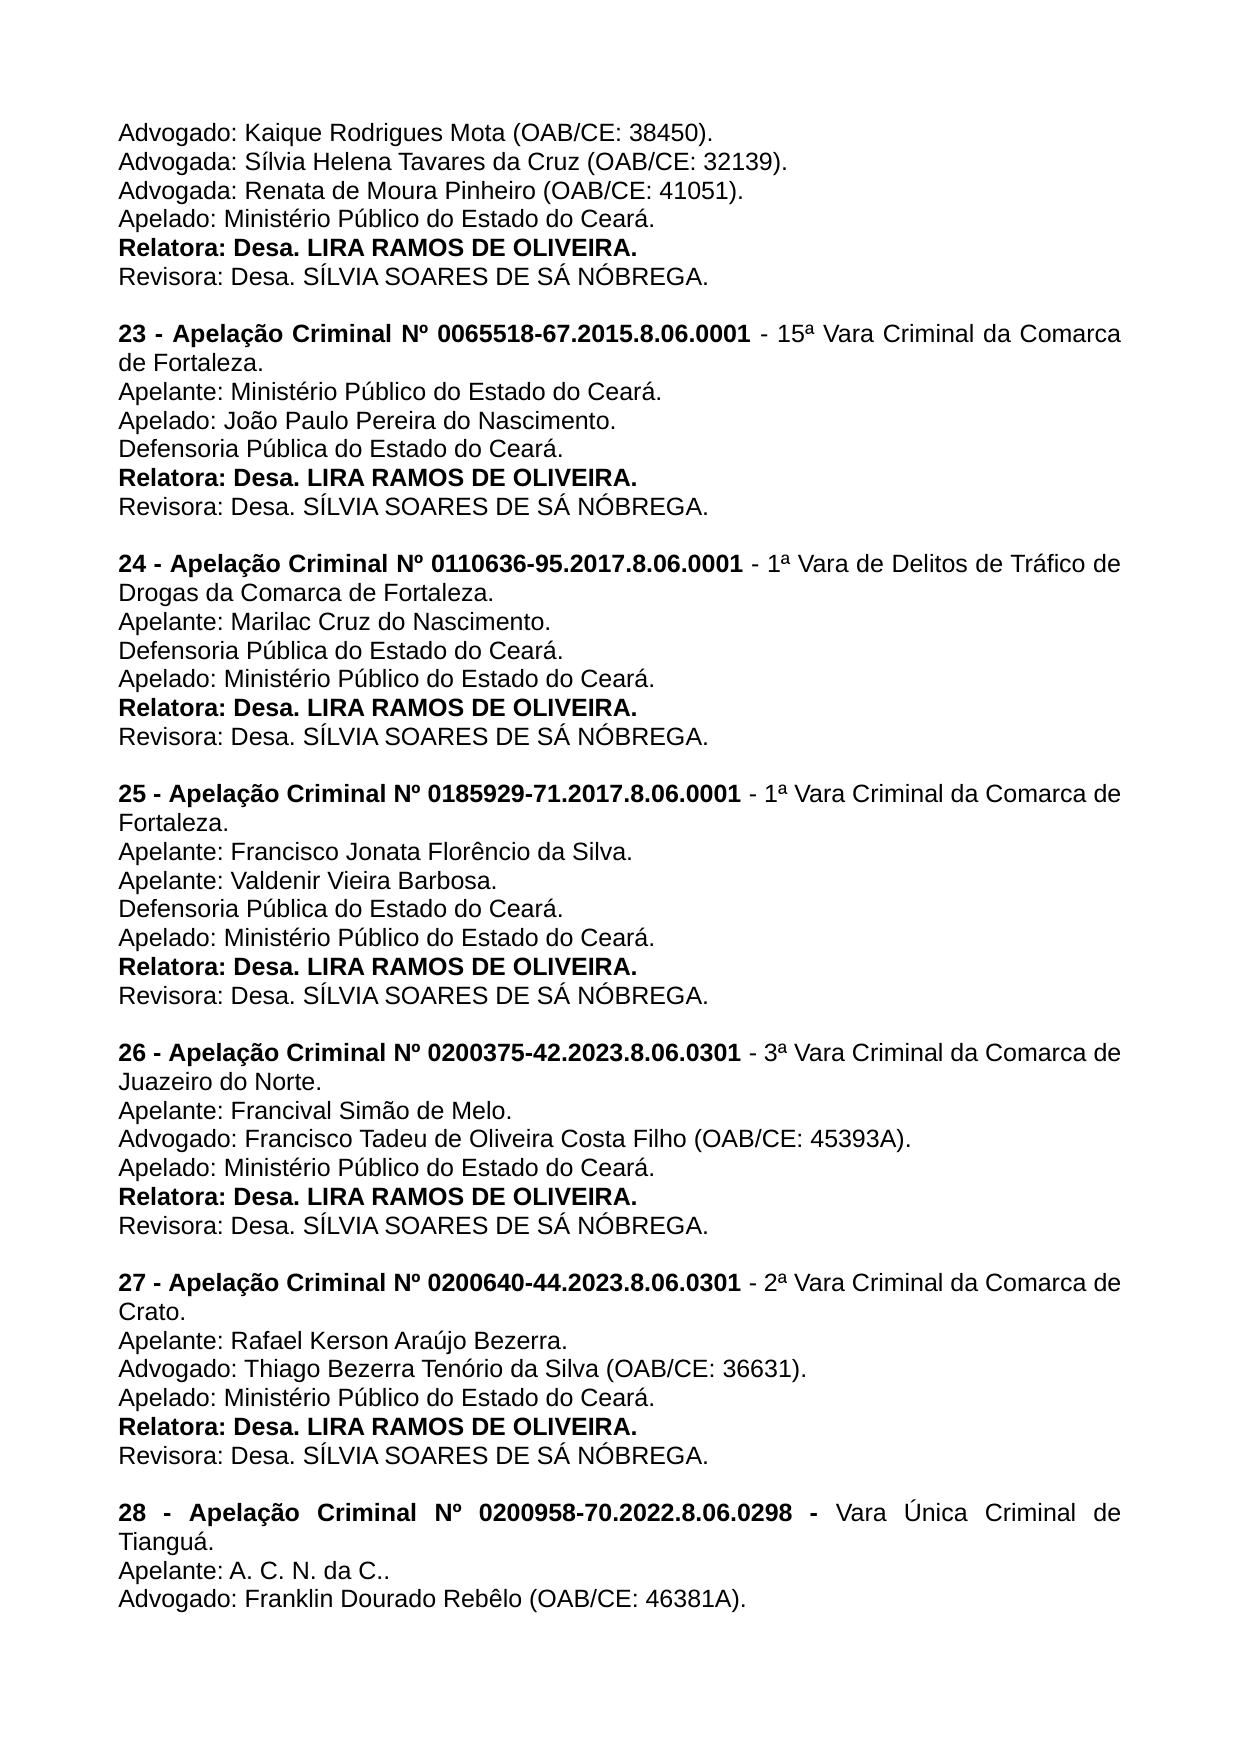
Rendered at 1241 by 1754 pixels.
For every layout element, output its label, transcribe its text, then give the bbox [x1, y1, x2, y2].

text Relatora: Desa. LIRA RAMOS DE OLIVEIRA. [118, 952, 1122, 981]
text Apelante: Valdenir Vieira Barbosa. [118, 866, 1122, 894]
text Apelante: A. C. N. da C.. [118, 1556, 1122, 1584]
text Advogado: Franklin Dourado Rebêlo (OAB/CE: 46381A). [118, 1584, 1122, 1613]
text Relatora: Desa. LIRA RAMOS DE OLIVEIRA. [118, 693, 1122, 722]
text 26 - Apelação Criminal Nº 0200375-42.2023.8.06.0301 - 3ª Vara Criminal da Comarca de Juazeiro do Norte. [118, 1038, 1122, 1096]
text Apelado: Ministério Público do Estado do Ceará. [118, 204, 1122, 233]
text Relatora: Desa. LIRA RAMOS DE OLIVEIRA. [118, 1182, 1122, 1211]
text Apelante: Rafael Kerson Araújo Bezerra. [118, 1326, 1122, 1354]
text Revisora: Desa. SÍLVIA SOARES DE SÁ NÓBREGA. [118, 722, 1122, 751]
text Defensoria Pública do Estado do Ceará. [118, 636, 1122, 664]
text Advogado: Thiago Bezerra Tenório da Silva (OAB/CE: 36631). [118, 1354, 1122, 1383]
text Apelante: Marilac Cruz do Nascimento. [118, 607, 1122, 636]
text Advogada: Sílvia Helena Tavares da Cruz (OAB/CE: 32139). [118, 147, 1122, 176]
text Relatora: Desa. LIRA RAMOS DE OLIVEIRA. [118, 463, 1122, 492]
text Revisora: Desa. SÍLVIA SOARES DE SÁ NÓBREGA. [118, 262, 1122, 291]
text Revisora: Desa. SÍLVIA SOARES DE SÁ NÓBREGA. [118, 1211, 1122, 1239]
text Apelado: João Paulo Pereira do Nascimento. [118, 406, 1122, 434]
text 23 - Apelação Criminal Nº 0065518-67.2015.8.06.0001 - 15ª Vara Criminal da Comarca de Fortaleza. [118, 319, 1122, 377]
text Apelante: Ministério Público do Estado do Ceará. [118, 377, 1122, 406]
text Revisora: Desa. SÍLVIA SOARES DE SÁ NÓBREGA. [118, 981, 1122, 1009]
text Apelado: Ministério Público do Estado do Ceará. [118, 1383, 1122, 1412]
text Advogado: Francisco Tadeu de Oliveira Costa Filho (OAB/CE: 45393A). [118, 1124, 1122, 1153]
text Revisora: Desa. SÍLVIA SOARES DE SÁ NÓBREGA. [118, 492, 1122, 521]
text Apelado: Ministério Público do Estado do Ceará. [118, 1153, 1122, 1182]
text Apelante: Francival Simão de Melo. [118, 1096, 1122, 1124]
text 27 - Apelação Criminal Nº 0200640-44.2023.8.06.0301 - 2ª Vara Criminal da Comarca de Crato. [118, 1268, 1122, 1326]
text Relatora: Desa. LIRA RAMOS DE OLIVEIRA. [118, 233, 1122, 262]
text Apelado: Ministério Público do Estado do Ceará. [118, 664, 1122, 693]
text 25 - Apelação Criminal Nº 0185929-71.2017.8.06.0001 - 1ª Vara Criminal da Comarca de Fortaleza. [118, 779, 1122, 837]
text Advogado: Kaique Rodrigues Mota (OAB/CE: 38450). [118, 118, 1122, 147]
text Defensoria Pública do Estado do Ceará. [118, 434, 1122, 463]
text Defensoria Pública do Estado do Ceará. [118, 894, 1122, 923]
text Apelado: Ministério Público do Estado do Ceará. [118, 923, 1122, 952]
text Relatora: Desa. LIRA RAMOS DE OLIVEIRA. [118, 1412, 1122, 1441]
text Apelante: Francisco Jonata Florêncio da Silva. [118, 837, 1122, 866]
text Revisora: Desa. SÍLVIA SOARES DE SÁ NÓBREGA. [118, 1441, 1122, 1469]
text 24 - Apelação Criminal Nº 0110636-95.2017.8.06.0001 - 1ª Vara de Delitos de Tráfico de Drogas da Comarca de Fortaleza. [118, 549, 1122, 607]
text 28 - Apelação Criminal Nº 0200958-70.2022.8.06.0298 - Vara Única Criminal de Tianguá. [118, 1498, 1122, 1556]
text Advogada: Renata de Moura Pinheiro (OAB/CE: 41051). [118, 176, 1122, 204]
